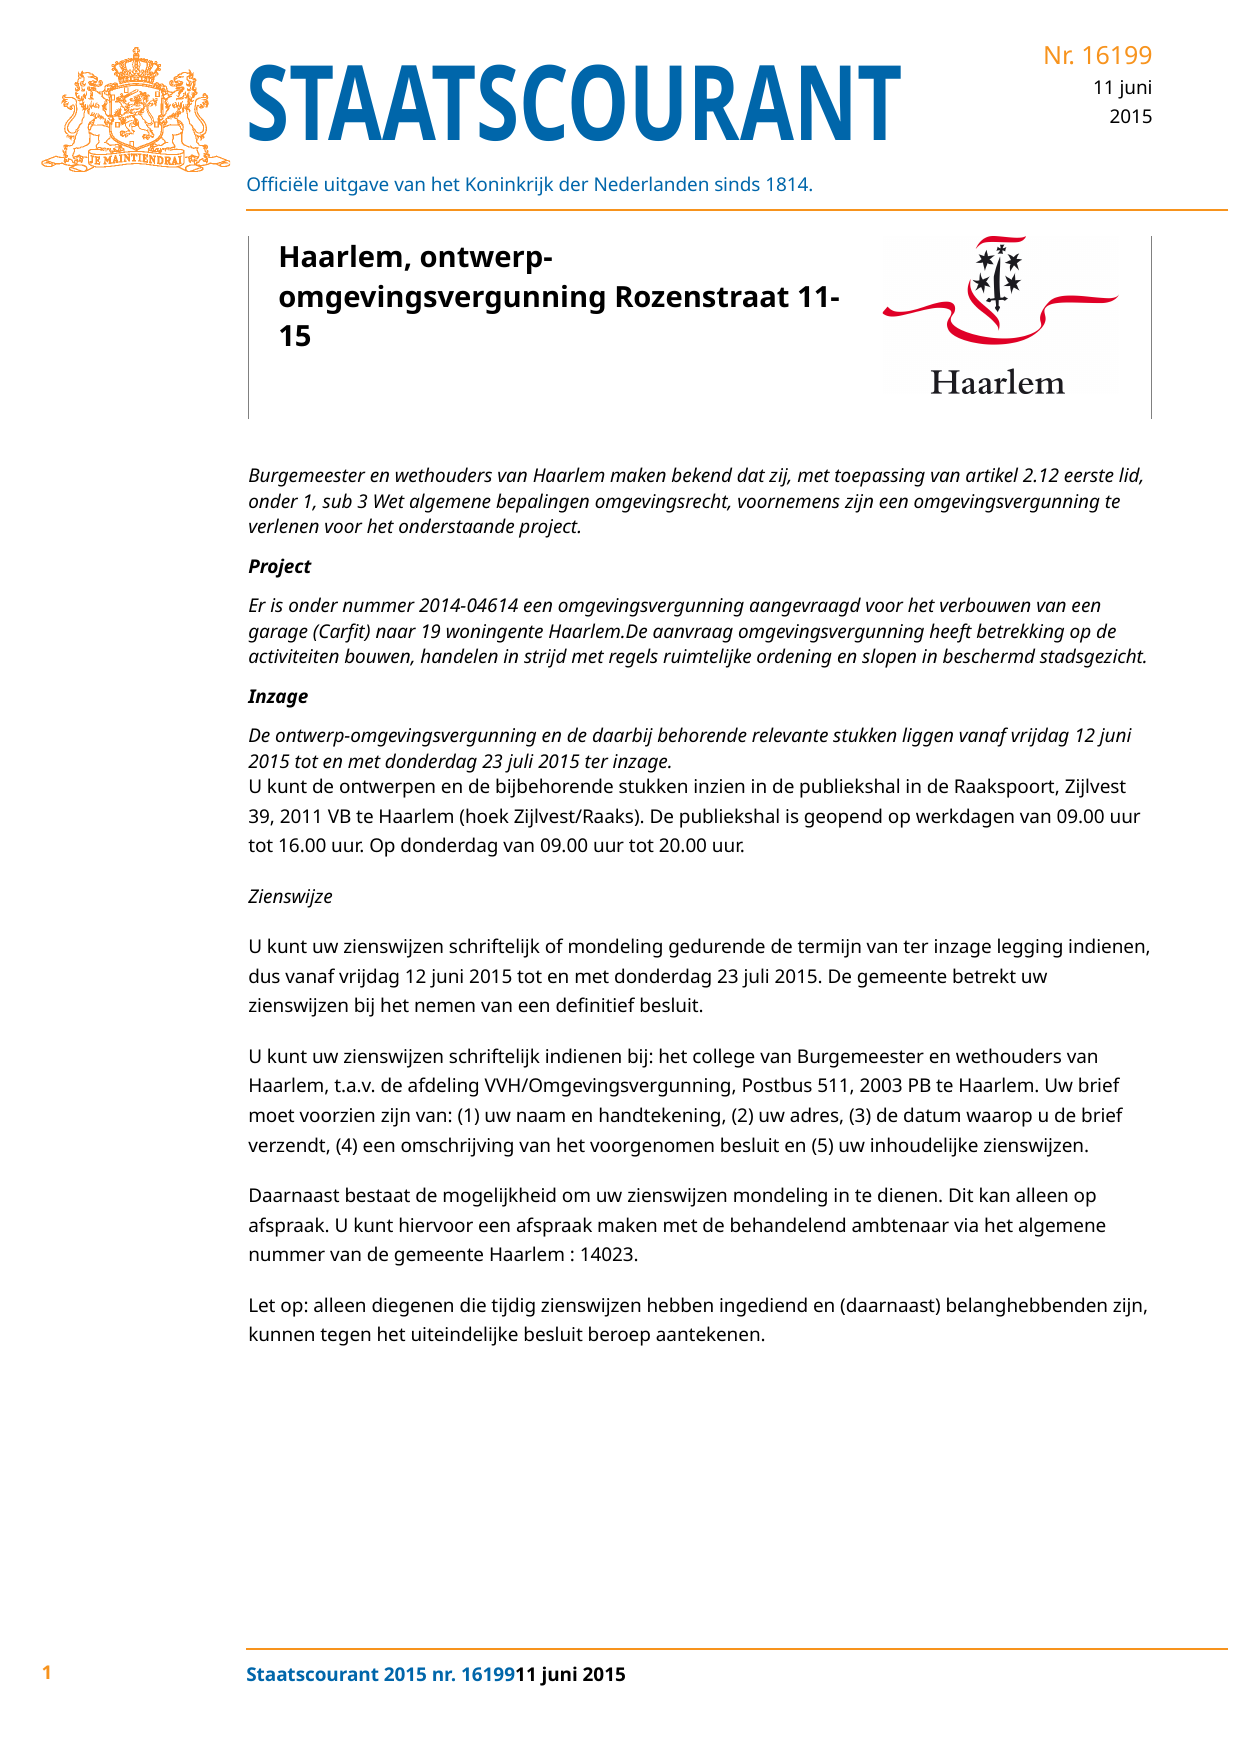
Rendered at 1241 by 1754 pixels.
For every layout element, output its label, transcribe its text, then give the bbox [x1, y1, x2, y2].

picture [41, 47, 231, 172]
text Zienswijze [248, 883, 1152, 909]
text Let op: alleen diegenen die tijdig zienswijzen hebben ingediend en (daarnaast) belanghebbenden zijn, kunnen tegen het uiteindelijke besluit beroep aantekenen. [248, 1292, 1152, 1347]
table_header [850, 236, 1151, 419]
table_header Haarlem, ontwerp-omgevingsvergunning Rozenstraat 11-15 [249, 236, 850, 419]
text Inzage [248, 683, 1152, 708]
text Daarnaast bestaat de mogelijkheid om uw zienswijzen mondeling in te dienen. Dit kan alleen op afspraak. U kunt hiervoor een afspraak maken met de behandelend ambtenaar via het algemene nummer van de gemeente Haarlem : 14023. [248, 1182, 1152, 1267]
text Project [248, 553, 1152, 578]
text U kunt uw zienswijzen schriftelijk of mondeling gedurende de termijn van ter inzage legging indienen, dus vanaf vrijdag 12 juni 2015 tot en met donderdag 23 juli 2015. De gemeente betrekt uw zienswijzen bij het nemen van een definitief besluit. [248, 933, 1152, 1018]
text De ontwerp-omgevingsvergunning en de daarbij behorende relevante stukken liggen vanaf vrijdag 12 juni 2015 tot en met donderdag 23 juli 2015 ter inzage. [248, 722, 1152, 773]
text U kunt de ontwerpen en de bijbehorende stukken inzien in de publiekshal in de Raakspoort, Zijlvest 39, 2011 VB te Haarlem (hoek Zijlvest/Raaks). De publiekshal is geopend op werkdagen van 09.00 uur tot 16.00 uur. Op donderdag van 09.00 uur tot 20.00 uur. [248, 773, 1152, 858]
text U kunt uw zienswijzen schriftelijk indienen bij: het college van Burgemeester en wethouders van Haarlem, t.a.v. de afdeling VVH/Omgevingsvergunning, Postbus 511, 2003 PB te Haarlem. Uw brief moet voorzien zijn van: (1) uw naam en handtekening, (2) uw adres, (3) de datum waarop u de brief verzendt, (4) een omschrijving van het voorgenomen besluit en (5) uw inhoudelijke zienswijzen. [248, 1043, 1152, 1158]
picture [882, 236, 1119, 394]
text Burgemeester en wethouders van Haarlem maken bekend dat zij, met toepassing van artikel 2.12 eerste lid, onder 1, sub 3 Wet algemene bepalingen omgevingsrecht, voornemens zijn een omgevingsvergunning te verlenen voor het onderstaande project. [248, 462, 1152, 539]
text Er is onder nummer 2014-04614 een omgevingsvergunning aangevraagd voor het verbouwen van een garage (Carfit) naar 19 woningente Haarlem.De aanvraag omgevingsvergunning heeft betrekking op de activiteiten bouwen, handelen in strijd met regels ruimtelijke ordening en slopen in beschermd stadsgezicht. [248, 592, 1152, 669]
